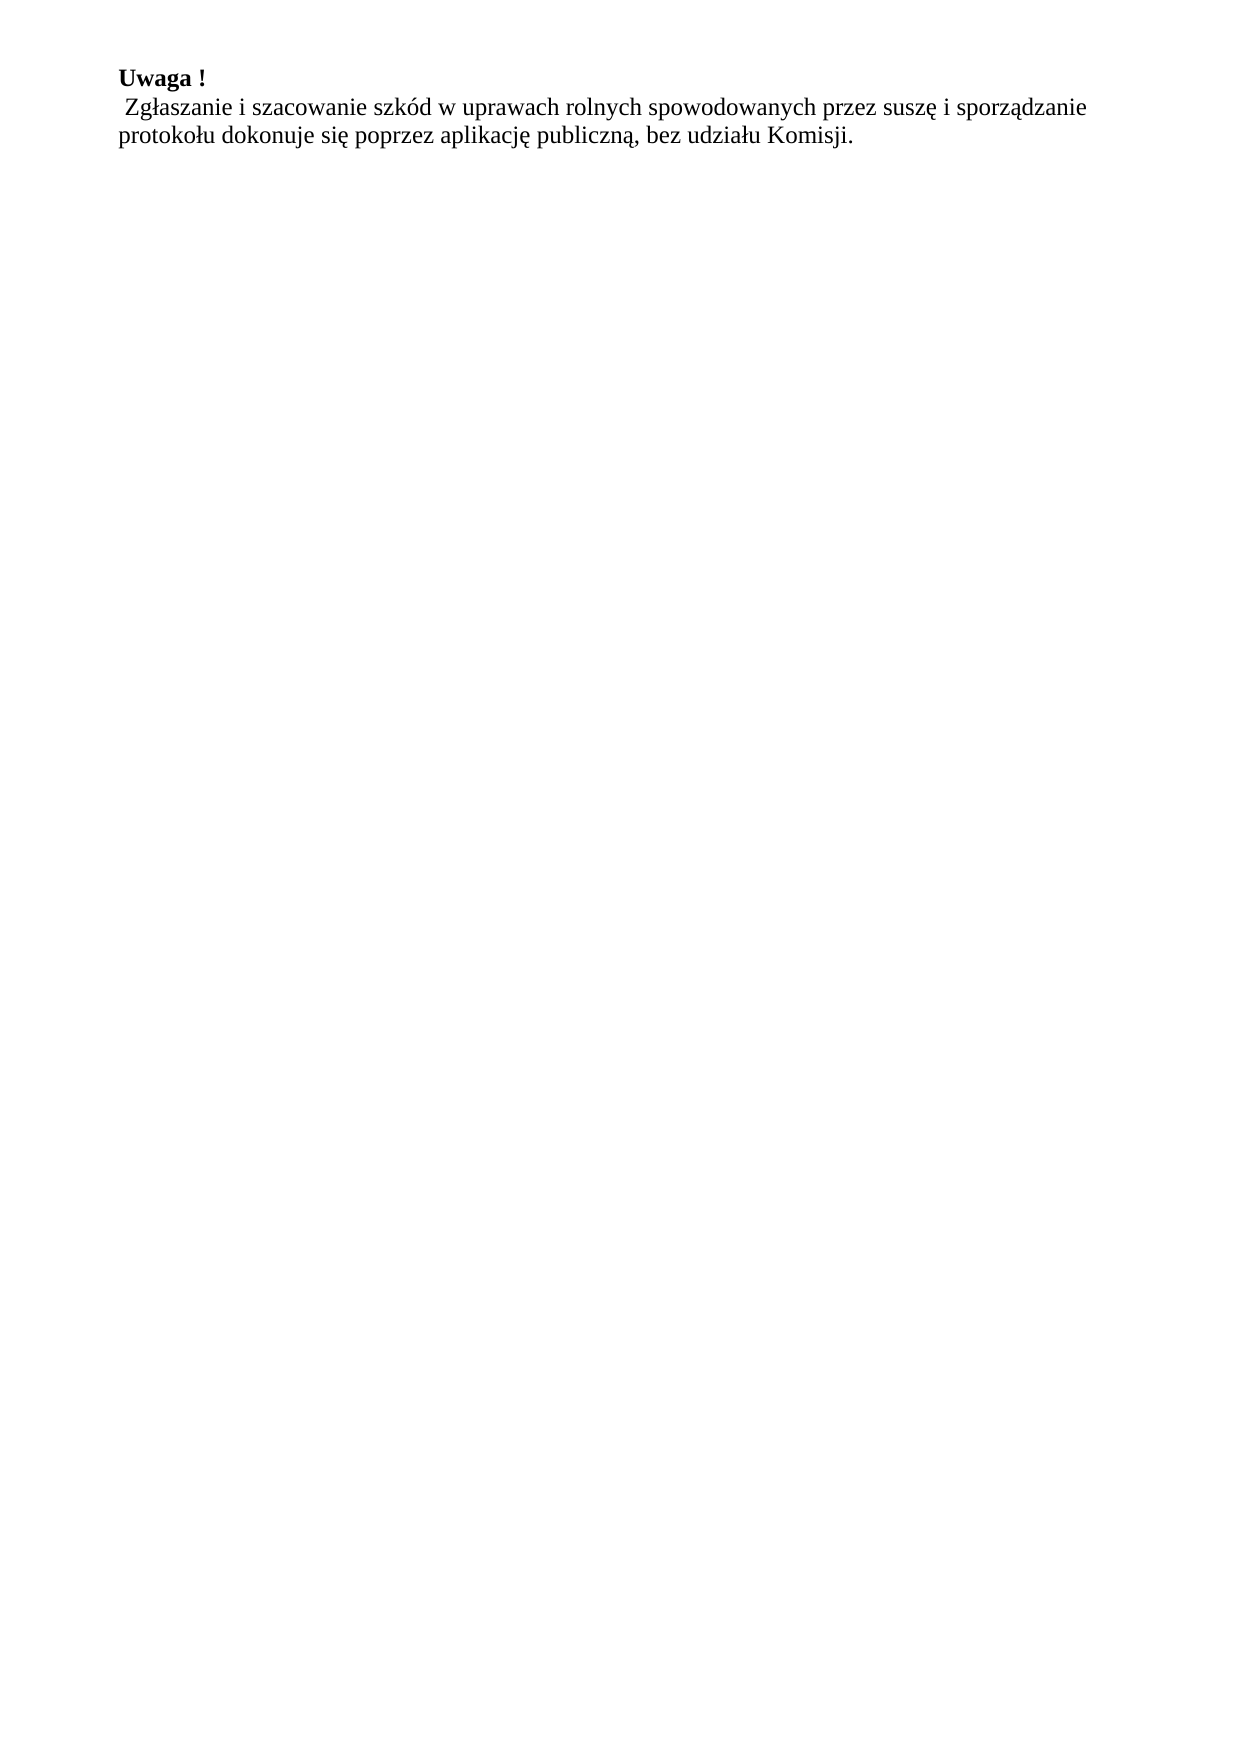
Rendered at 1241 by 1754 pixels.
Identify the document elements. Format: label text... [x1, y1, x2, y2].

text Zgłaszanie i szacowanie szkód w uprawach rolnych spowodowanych przez suszę i sporządzanie protokołu dokonuje się poprzez aplikację publiczną, bez udziału Komisji. [118, 92, 1122, 149]
text Uwaga ! [118, 63, 1122, 92]
